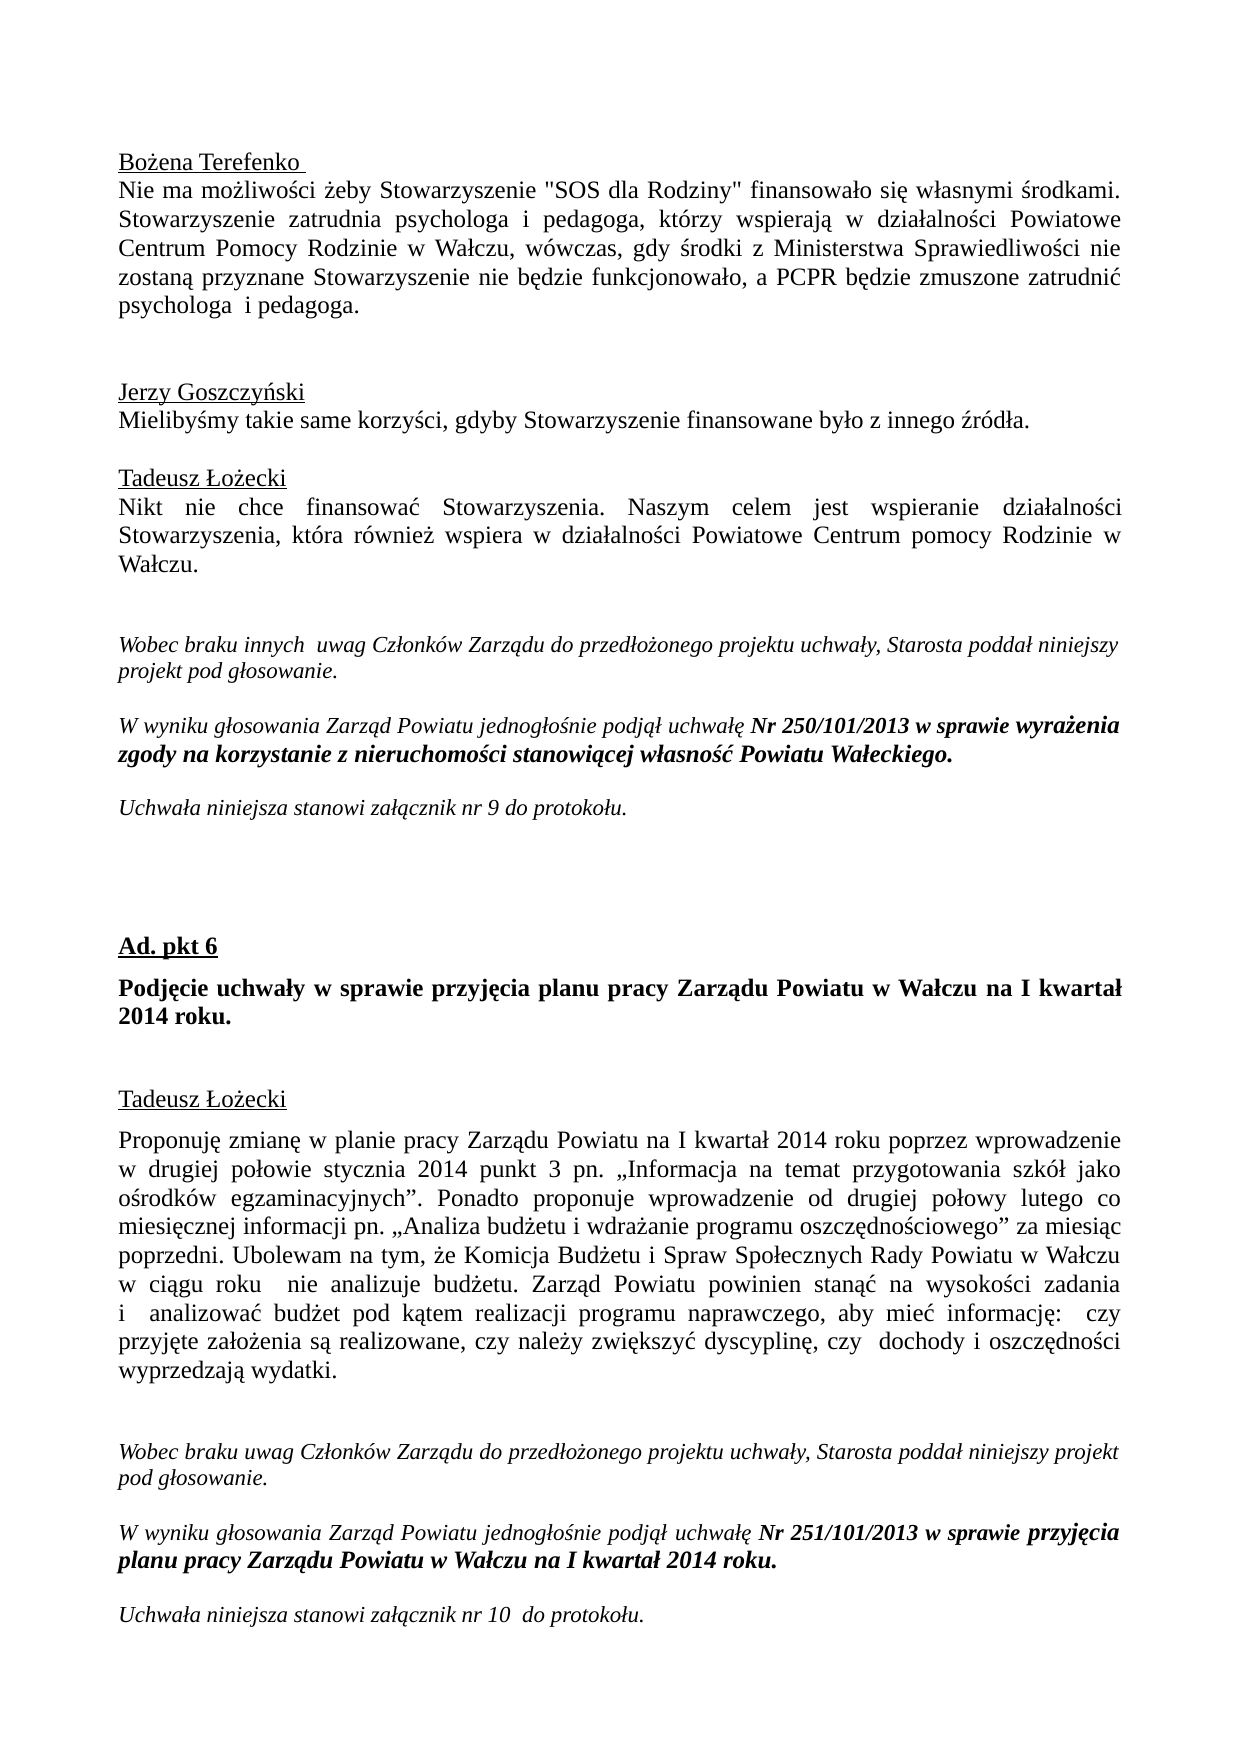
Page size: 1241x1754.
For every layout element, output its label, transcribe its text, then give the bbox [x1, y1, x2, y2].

text Podjęcie uchwały w sprawie przyjęcia planu pracy Zarządu Powiatu w Wałczu na I kwartał 2014 roku. [118, 973, 1122, 1030]
text Nikt nie chce finansować Stowarzyszenia. Naszym celem jest wspieranie działalności Stowarzyszenia, która również wspiera w działalności Powiatowe Centrum pomocy Rodzinie w Wałczu. [118, 492, 1122, 578]
text Nie ma możliwości żeby Stowarzyszenie "SOS dla Rodziny" finansowało się własnymi środkami. Stowarzyszenie zatrudnia psychologa i pedagoga, którzy wspierają w działalności Powiatowe Centrum Pomocy Rodzinie w Wałczu, wówczas, gdy środki z Ministerstwa Sprawiedliwości nie zostaną przyznane Stowarzyszenie nie będzie funkcjonowało, a PCPR będzie zmuszone zatrudnić psychologa i pedagoga. [118, 176, 1122, 319]
text W wyniku głosowania Zarząd Powiatu jednogłośnie podjął uchwałę Nr 250/101/2013 w sprawie wyrażenia zgody na korzystanie z nieruchomości stanowiącej własność Powiatu Wałeckiego. [118, 710, 1122, 767]
text Wobec braku innych uwag Członków Zarządu do przedłożonego projektu uchwały, Starosta poddał niniejszy projekt pod głosowanie. [118, 631, 1122, 684]
text Mielibyśmy takie same korzyści, gdyby Stowarzyszenie finansowane było z innego źródła. [118, 406, 1122, 434]
text Tadeusz Łożecki [118, 463, 1122, 492]
text Wobec braku uwag Członków Zarządu do przedłożonego projektu uchwały, Starosta poddał niniejszy projekt pod głosowanie. [118, 1438, 1122, 1490]
text Jerzy Goszczyński [118, 377, 1122, 406]
text Bożena Terefenko [118, 147, 1122, 176]
text Proponuję zmianę w planie pracy Zarządu Powiatu na I kwartał 2014 roku poprzez wprowadzenie w drugiej połowie stycznia 2014 punkt 3 pn. „Informacja na temat przygotowania szkół jako ośrodków egzaminacyjnych”. Ponadto proponuje wprowadzenie od drugiej połowy lutego co miesięcznej informacji pn. „Analiza budżetu i wdrażanie programu oszczędnościowego” za miesiąc poprzedni. Ubolewam na tym, że Komicja Budżetu i Spraw Społecznych Rady Powiatu w Wałczu w ciągu roku nie analizuje budżetu. Zarząd Powiatu powinien stanąć na wysokości zadania i analizować budżet pod kątem realizacji programu naprawczego, aby mieć informację: czy przyjęte założenia są realizowane, czy należy zwiększyć dyscyplinę, czy dochody i oszczędności wyprzedzają wydatki. [118, 1125, 1122, 1384]
text Uchwała niniejsza stanowi załącznik nr 10 do protokołu. [118, 1601, 1122, 1627]
text Uchwała niniejsza stanowi załącznik nr 9 do protokołu. [118, 794, 1122, 820]
text Tadeusz Łożecki [118, 1084, 1122, 1113]
text Ad. pkt 6 [118, 931, 1122, 960]
text W wyniku głosowania Zarząd Powiatu jednogłośnie podjął uchwałę Nr 251/101/2013 w sprawie przyjęcia planu pracy Zarządu Powiatu w Wałczu na I kwartał 2014 roku. [118, 1517, 1122, 1574]
